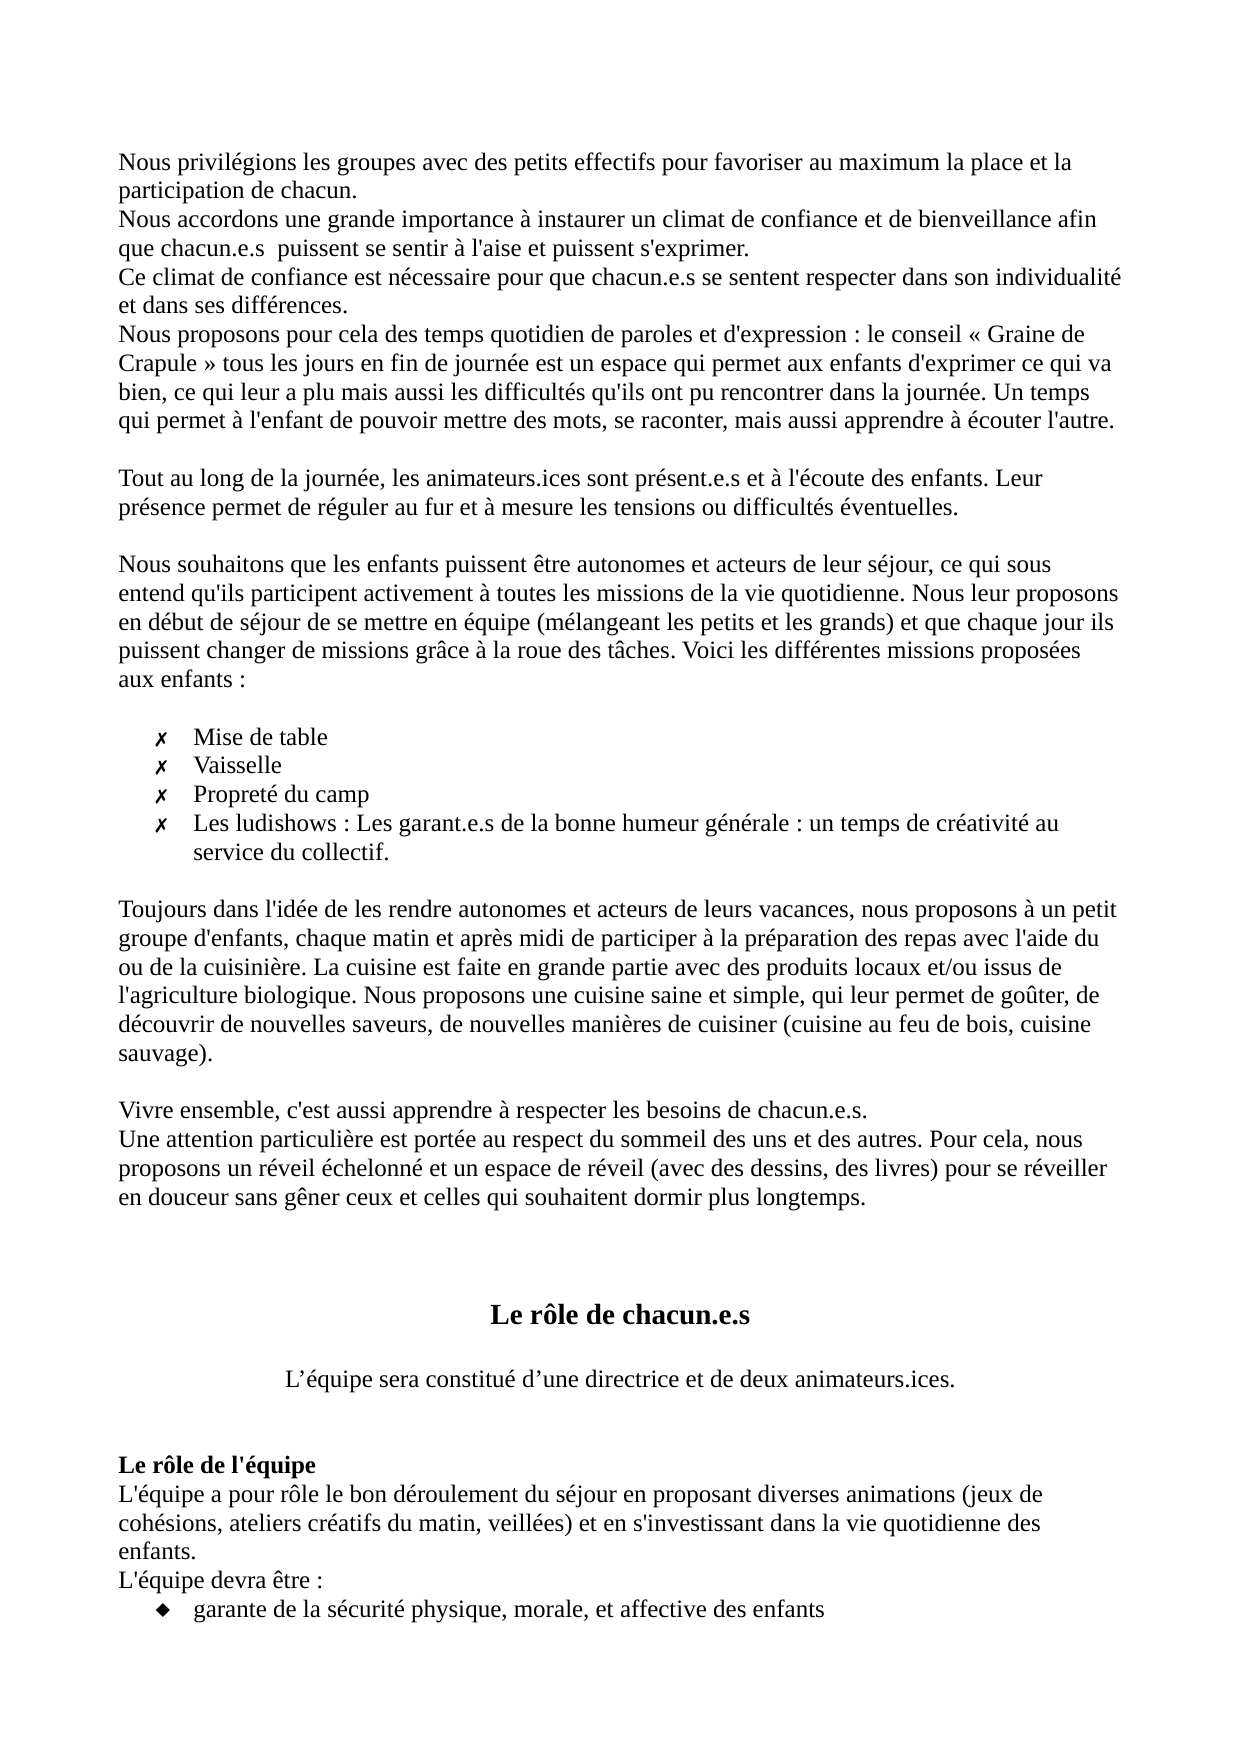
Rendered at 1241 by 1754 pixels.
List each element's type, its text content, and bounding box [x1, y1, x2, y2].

text L’équipe sera constitué d’une directrice et de deux animateurs.ices. [118, 1364, 1122, 1393]
list Les ludishows : Les garant.e.s de la bonne humeur générale : un temps de créativité au service du collectif. [156, 808, 1122, 866]
text Vivre ensemble, c'est aussi apprendre à respecter les besoins de chacun.e.s. [118, 1096, 1122, 1124]
list Vaisselle [156, 751, 1122, 779]
text Nous proposons pour cela des temps quotidien de paroles et d'expression : le conseil « Graine de Crapule » tous les jours en fin de journée est un espace qui permet aux enfants d'exprimer ce qui va bien, ce qui leur a plu mais aussi les difficultés qu'ils ont pu rencontrer dans la journée. Un temps qui permet à l'enfant de pouvoir mettre des mots, se raconter, mais aussi apprendre à écouter l'autre. [118, 319, 1122, 434]
text Nous privilégions les groupes avec des petits effectifs pour favoriser au maximum la place et la participation de chacun. [118, 147, 1122, 204]
list Mise de table [156, 722, 1122, 751]
list garante de la sécurité physique, morale, et affective des enfants [156, 1594, 1122, 1623]
text Nous accordons une grande importance à instaurer un climat de confiance et de bienveillance afin que chacun.e.s puissent se sentir à l'aise et puissent s'exprimer. [118, 204, 1122, 262]
text Nous souhaitons que les enfants puissent être autonomes et acteurs de leur séjour, ce qui sous entend qu'ils participent activement à toutes les missions de la vie quotidienne. Nous leur proposons en début de séjour de se mettre en équipe (mélangeant les petits et les grands) et que chaque jour ils puissent changer de missions grâce à la roue des tâches. Voici les différentes missions proposées aux enfants : [118, 549, 1122, 693]
text Le rôle de chacun.e.s [118, 1297, 1122, 1330]
text Le rôle de l'équipe [118, 1450, 1122, 1479]
text Ce climat de confiance est nécessaire pour que chacun.e.s se sentent respecter dans son individualité et dans ses différences. [118, 262, 1122, 319]
text Une attention particulière est portée au respect du sommeil des uns et des autres. Pour cela, nous proposons un réveil échelonné et un espace de réveil (avec des dessins, des livres) pour se réveiller en douceur sans gêner ceux et celles qui souhaitent dormir plus longtemps. [118, 1124, 1122, 1211]
text L'équipe a pour rôle le bon déroulement du séjour en proposant diverses animations (jeux de cohésions, ateliers créatifs du matin, veillées) et en s'investissant dans la vie quotidienne des enfants. [118, 1479, 1122, 1565]
text Tout au long de la journée, les animateurs.ices sont présent.e.s et à l'écoute des enfants. Leur présence permet de réguler au fur et à mesure les tensions ou difficultés éventuelles. [118, 463, 1122, 521]
text Toujours dans l'idée de les rendre autonomes et acteurs de leurs vacances, nous proposons à un petit groupe d'enfants, chaque matin et après midi de participer à la préparation des repas avec l'aide du ou de la cuisinière. La cuisine est faite en grande partie avec des produits locaux et/ou issus de l'agriculture biologique. Nous proposons une cuisine saine et simple, qui leur permet de goûter, de découvrir de nouvelles saveurs, de nouvelles manières de cuisiner (cuisine au feu de bois, cuisine sauvage). [118, 894, 1122, 1067]
list Propreté du camp [156, 779, 1122, 808]
text L'équipe devra être : [118, 1565, 1122, 1594]
